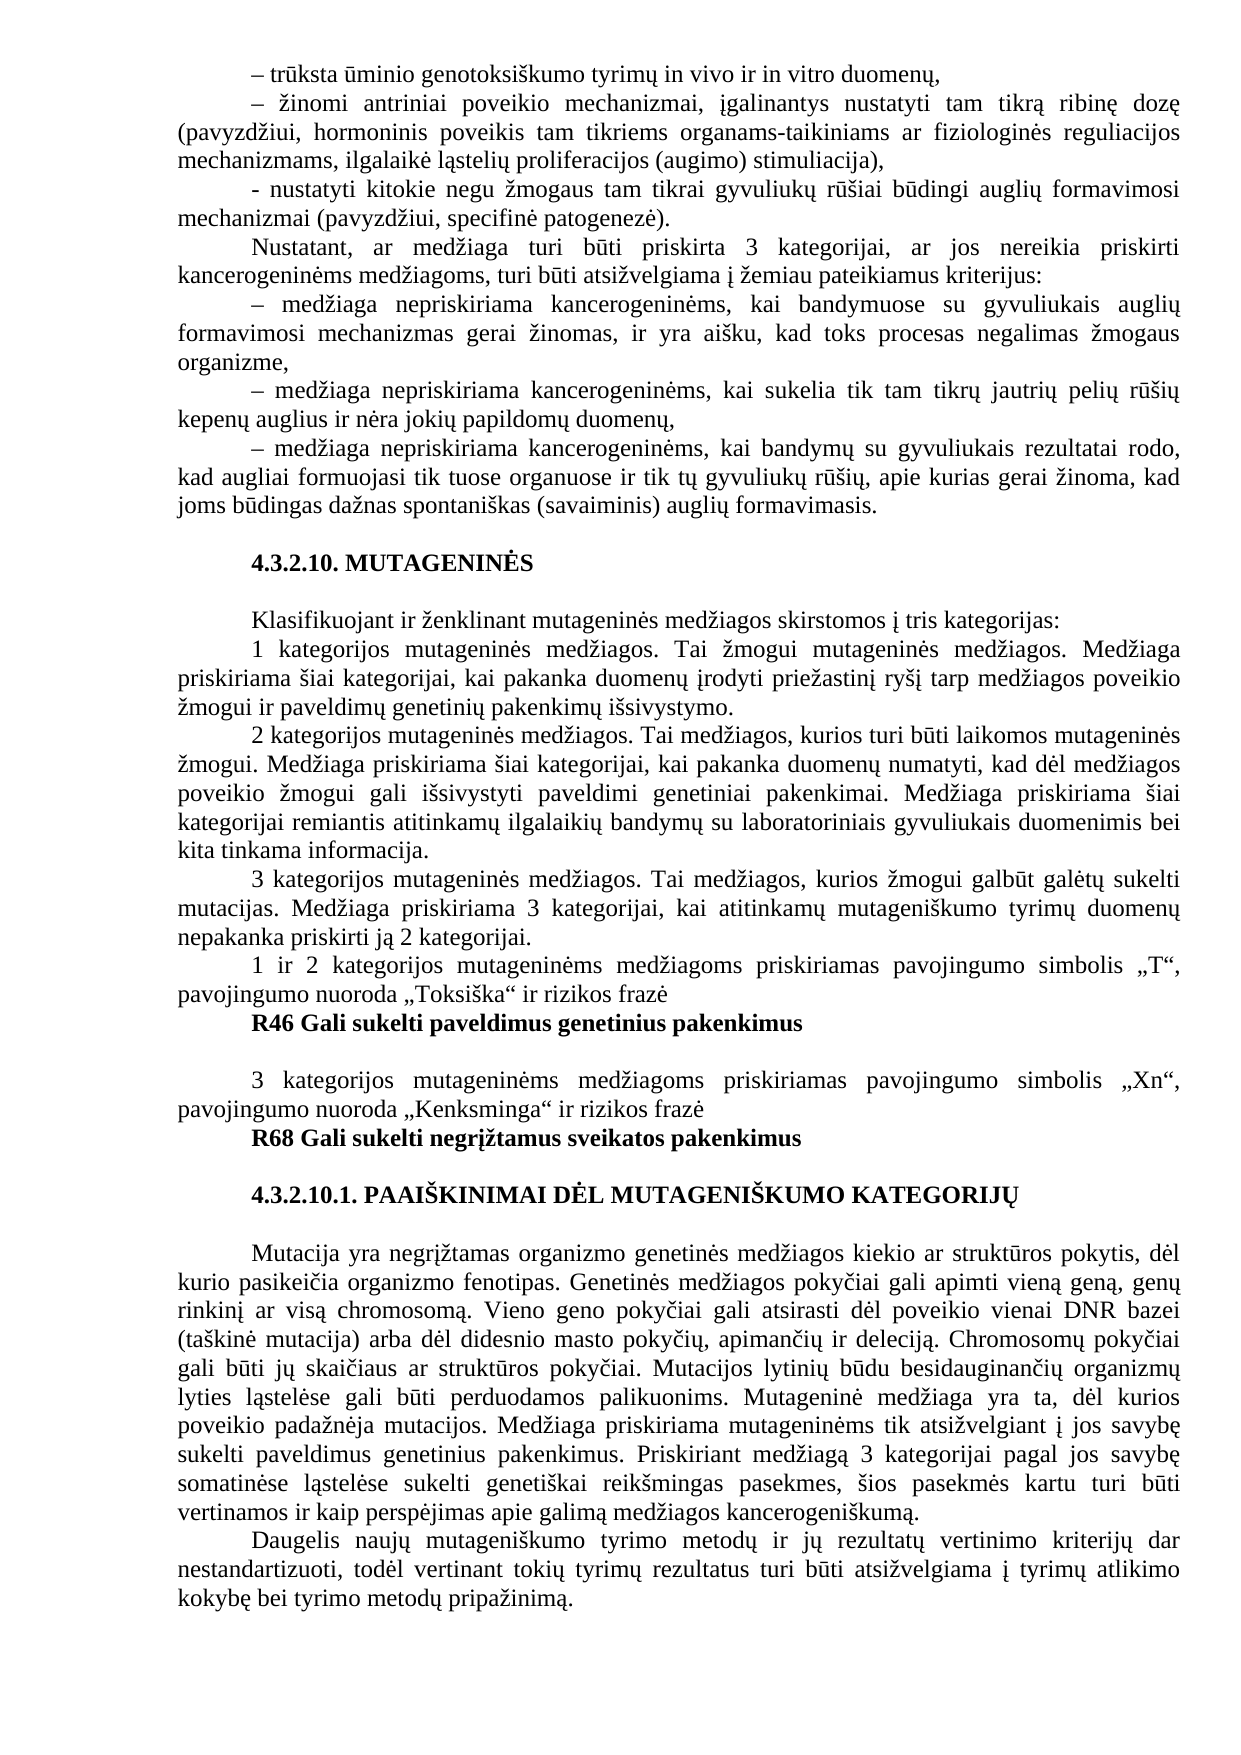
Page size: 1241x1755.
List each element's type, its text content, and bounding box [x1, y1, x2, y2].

text - nustatyti kitokie negu žmogaus tam tikrai gyvuliukų rūšiai būdingi auglių formavimosi mechanizmai (pavyzdžiui, specifinė patogenezė). [177, 174, 1181, 232]
text – trūksta ūminio genotoksiškumo tyrimų in vivo ir in vitro duomenų, [177, 59, 1181, 88]
text Nustatant, ar medžiaga turi būti priskirta 3 kategorijai, ar jos nereikia priskirti kancerogeninėms medžiagoms, turi būti atsižvelgiama į žemiau pateikiamus kriterijus: [177, 232, 1181, 289]
text 1 ir 2 kategorijos mutageninėms medžiagoms priskiriamas pavojingumo simbolis „T“, pavojingumo nuoroda „Toksiška“ ir rizikos frazė [177, 950, 1181, 1008]
text – medžiaga nepriskiriama kancerogeninėms, kai sukelia tik tam tikrų jautrių pelių rūšių kepenų auglius ir nėra jokių papildomų duomenų, [177, 375, 1181, 433]
text 3 kategorijos mutageninėms medžiagoms priskiriamas pavojingumo simbolis „Xn“, pavojingumo nuoroda „Kenksminga“ ir rizikos frazė [177, 1065, 1181, 1123]
text 4.3.2.10. MUTAGENINĖS [177, 548, 1181, 577]
text Mutacija yra negrįžtamas organizmo genetinės medžiagos kiekio ar struktūros pokytis, dėl kurio pasikeičia organizmo fenotipas. Genetinės medžiagos pokyčiai gali apimti vieną geną, genų rinkinį ar visą chromosomą. Vieno geno pokyčiai gali atsirasti dėl poveikio vienai DNR bazei (taškinė mutacija) arba dėl didesnio masto pokyčių, apimančių ir deleciją. Chromosomų pokyčiai gali būti jų skaičiaus ar struktūros pokyčiai. Mutacijos lytinių būdu besidauginančių organizmų lyties ląstelėse gali būti perduodamos palikuonims. Mutageninė medžiaga yra ta, dėl kurios poveikio padažnėja mutacijos. Medžiaga priskiriama mutageninėms tik atsižvelgiant į jos savybę sukelti paveldimus genetinius pakenkimus. Priskiriant medžiagą 3 kategorijai pagal jos savybę somatinėse ląstelėse sukelti genetiškai reikšmingas pasekmes, šios pasekmės kartu turi būti vertinamos ir kaip perspėjimas apie galimą medžiagos kancerogeniškumą. [177, 1238, 1181, 1525]
text – žinomi antriniai poveikio mechanizmai, įgalinantys nustatyti tam tikrą ribinę dozę (pavyzdžiui, hormoninis poveikis tam tikriems organams-taikiniams ar fiziologinės reguliacijos mechanizmams, ilgalaikė ląstelių proliferacijos (augimo) stimuliacija), [177, 88, 1181, 174]
text 1 kategorijos mutageninės medžiagos. Tai žmogui mutageninės medžiagos. Medžiaga priskiriama šiai kategorijai, kai pakanka duomenų įrodyti priežastinį ryšį tarp medžiagos poveikio žmogui ir paveldimų genetinių pakenkimų išsivystymo. [177, 634, 1181, 720]
text Klasifikuojant ir ženklinant mutageninės medžiagos skirstomos į tris kategorijas: [177, 605, 1181, 634]
text R46 Gali sukelti paveldimus genetinius pakenkimus [177, 1008, 1181, 1037]
text R68 Gali sukelti negrįžtamus sveikatos pakenkimus [177, 1123, 1181, 1152]
text Daugelis naujų mutageniškumo tyrimo metodų ir jų rezultatų vertinimo kriterijų dar nestandartizuoti, todėl vertinant tokių tyrimų rezultatus turi būti atsižvelgiama į tyrimų atlikimo kokybę bei tyrimo metodų pripažinimą. [177, 1525, 1181, 1612]
text 4.3.2.10.1. PAAIŠKINIMAI DĖL MUTAGENIŠKUMO KATEGORIJŲ [177, 1180, 1181, 1209]
text 3 kategorijos mutageninės medžiagos. Tai medžiagos, kurios žmogui galbūt galėtų sukelti mutacijas. Medžiaga priskiriama 3 kategorijai, kai atitinkamų mutageniškumo tyrimų duomenų nepakanka priskirti ją 2 kategorijai. [177, 864, 1181, 950]
text 2 kategorijos mutageninės medžiagos. Tai medžiagos, kurios turi būti laikomos mutageninės žmogui. Medžiaga priskiriama šiai kategorijai, kai pakanka duomenų numatyti, kad dėl medžiagos poveikio žmogui gali išsivystyti paveldimi genetiniai pakenkimai. Medžiaga priskiriama šiai kategorijai remiantis atitinkamų ilgalaikių bandymų su laboratoriniais gyvuliukais duomenimis bei kita tinkama informacija. [177, 720, 1181, 864]
text – medžiaga nepriskiriama kancerogeninėms, kai bandymuose su gyvuliukais auglių formavimosi mechanizmas gerai žinomas, ir yra aišku, kad toks procesas negalimas žmogaus organizme, [177, 289, 1181, 375]
text – medžiaga nepriskiriama kancerogeninėms, kai bandymų su gyvuliukais rezultatai rodo, kad augliai formuojasi tik tuose organuose ir tik tų gyvuliukų rūšių, apie kurias gerai žinoma, kad joms būdingas dažnas spontaniškas (savaiminis) auglių formavimasis. [177, 433, 1181, 519]
